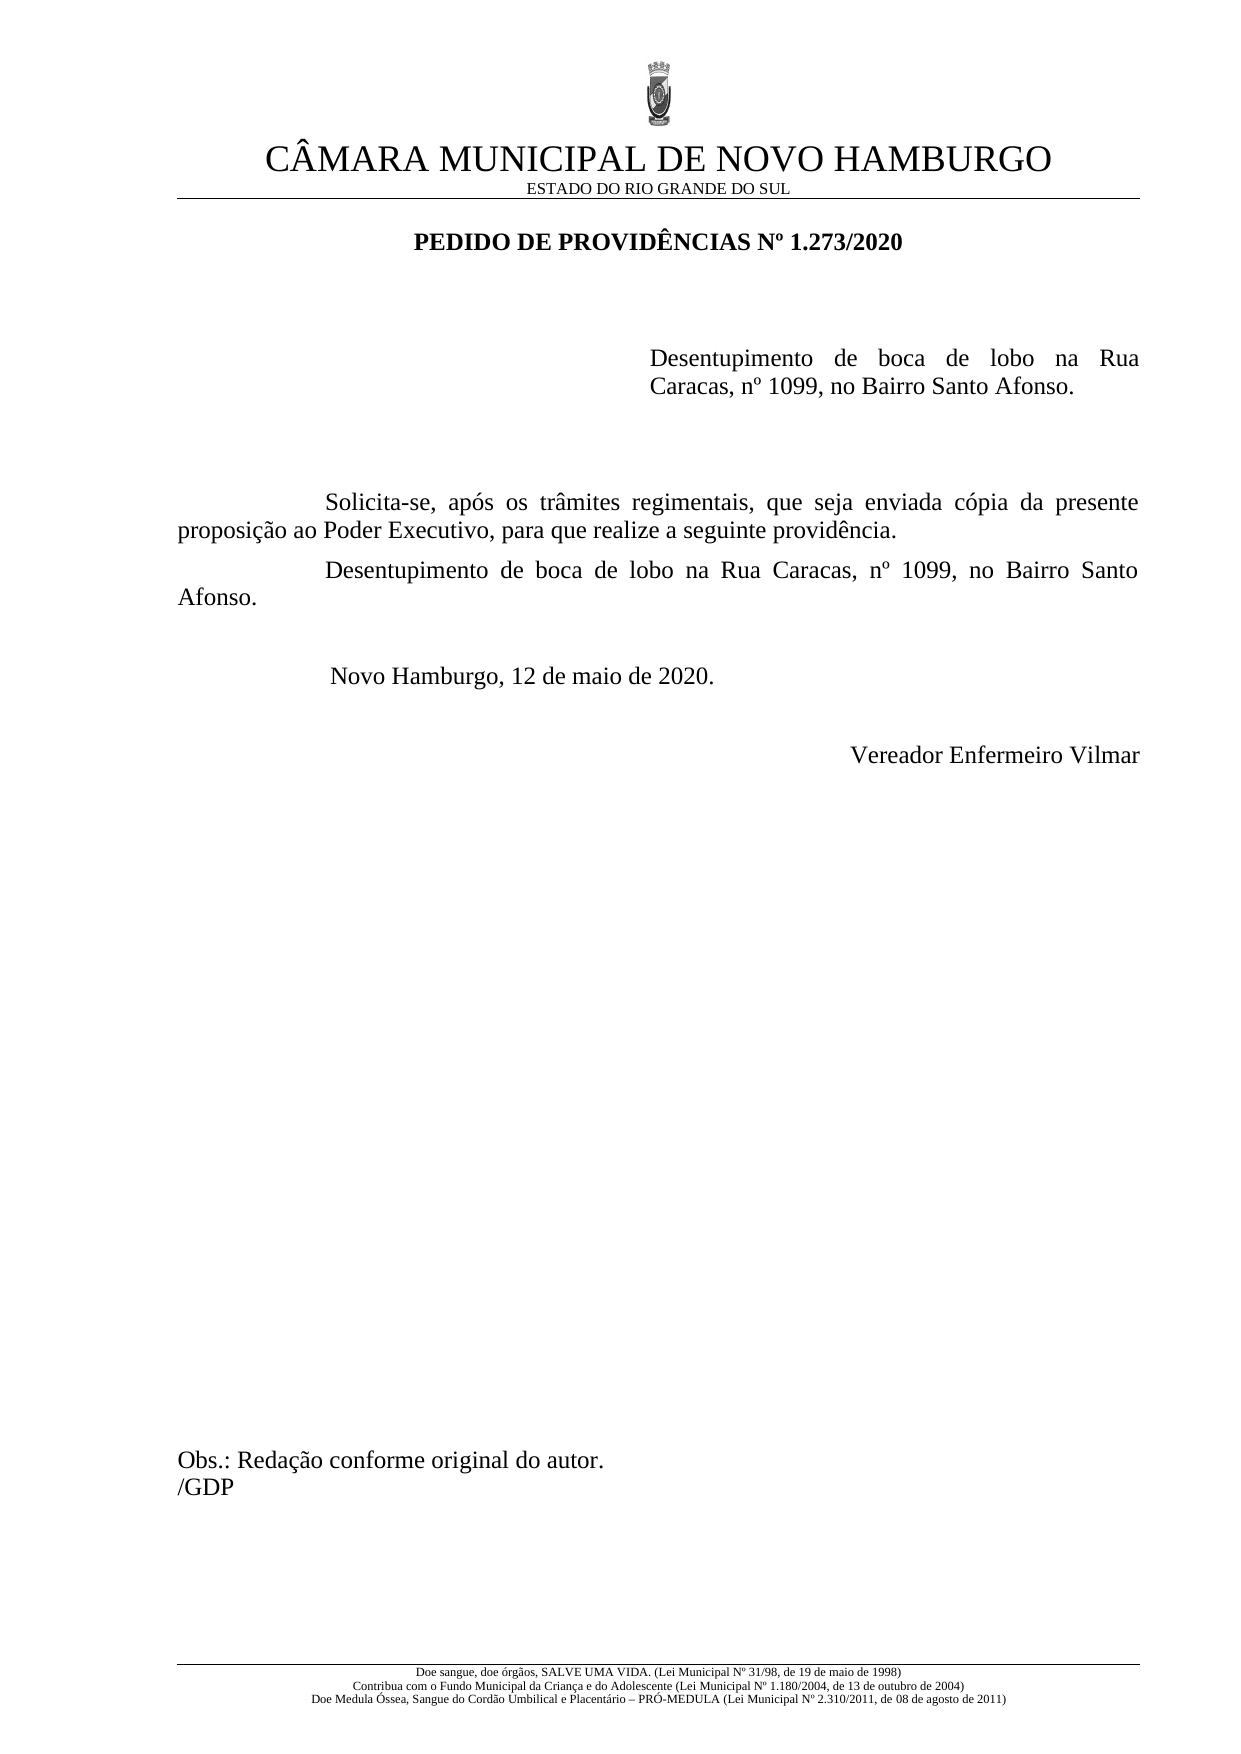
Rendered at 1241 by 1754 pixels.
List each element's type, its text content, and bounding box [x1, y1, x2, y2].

text Desentupimento de boca de lobo na Rua Caracas, nº 1099, no Bairro Santo Afonso. [177, 556, 1140, 611]
text Obs.: Redação conforme original do autor. [177, 1446, 1140, 1473]
text Solicita-se, após os trâmites regimentais, que seja enviada cópia da presente proposição ao Poder Executivo, para que realize a seguinte providência. [177, 488, 1140, 544]
text Vereador Enfermeiro Vilmar [177, 741, 1140, 769]
text Novo Hamburgo, 12 de maio de 2020. [177, 662, 1140, 690]
text /GDP [177, 1473, 1140, 1501]
text Desentupimento de boca de lobo na Rua Caracas, nº 1099, no Bairro Santo Afonso. [649, 344, 1140, 400]
text PEDIDO DE PROVIDÊNCIAS Nº 1.273/2020 [177, 228, 1140, 256]
